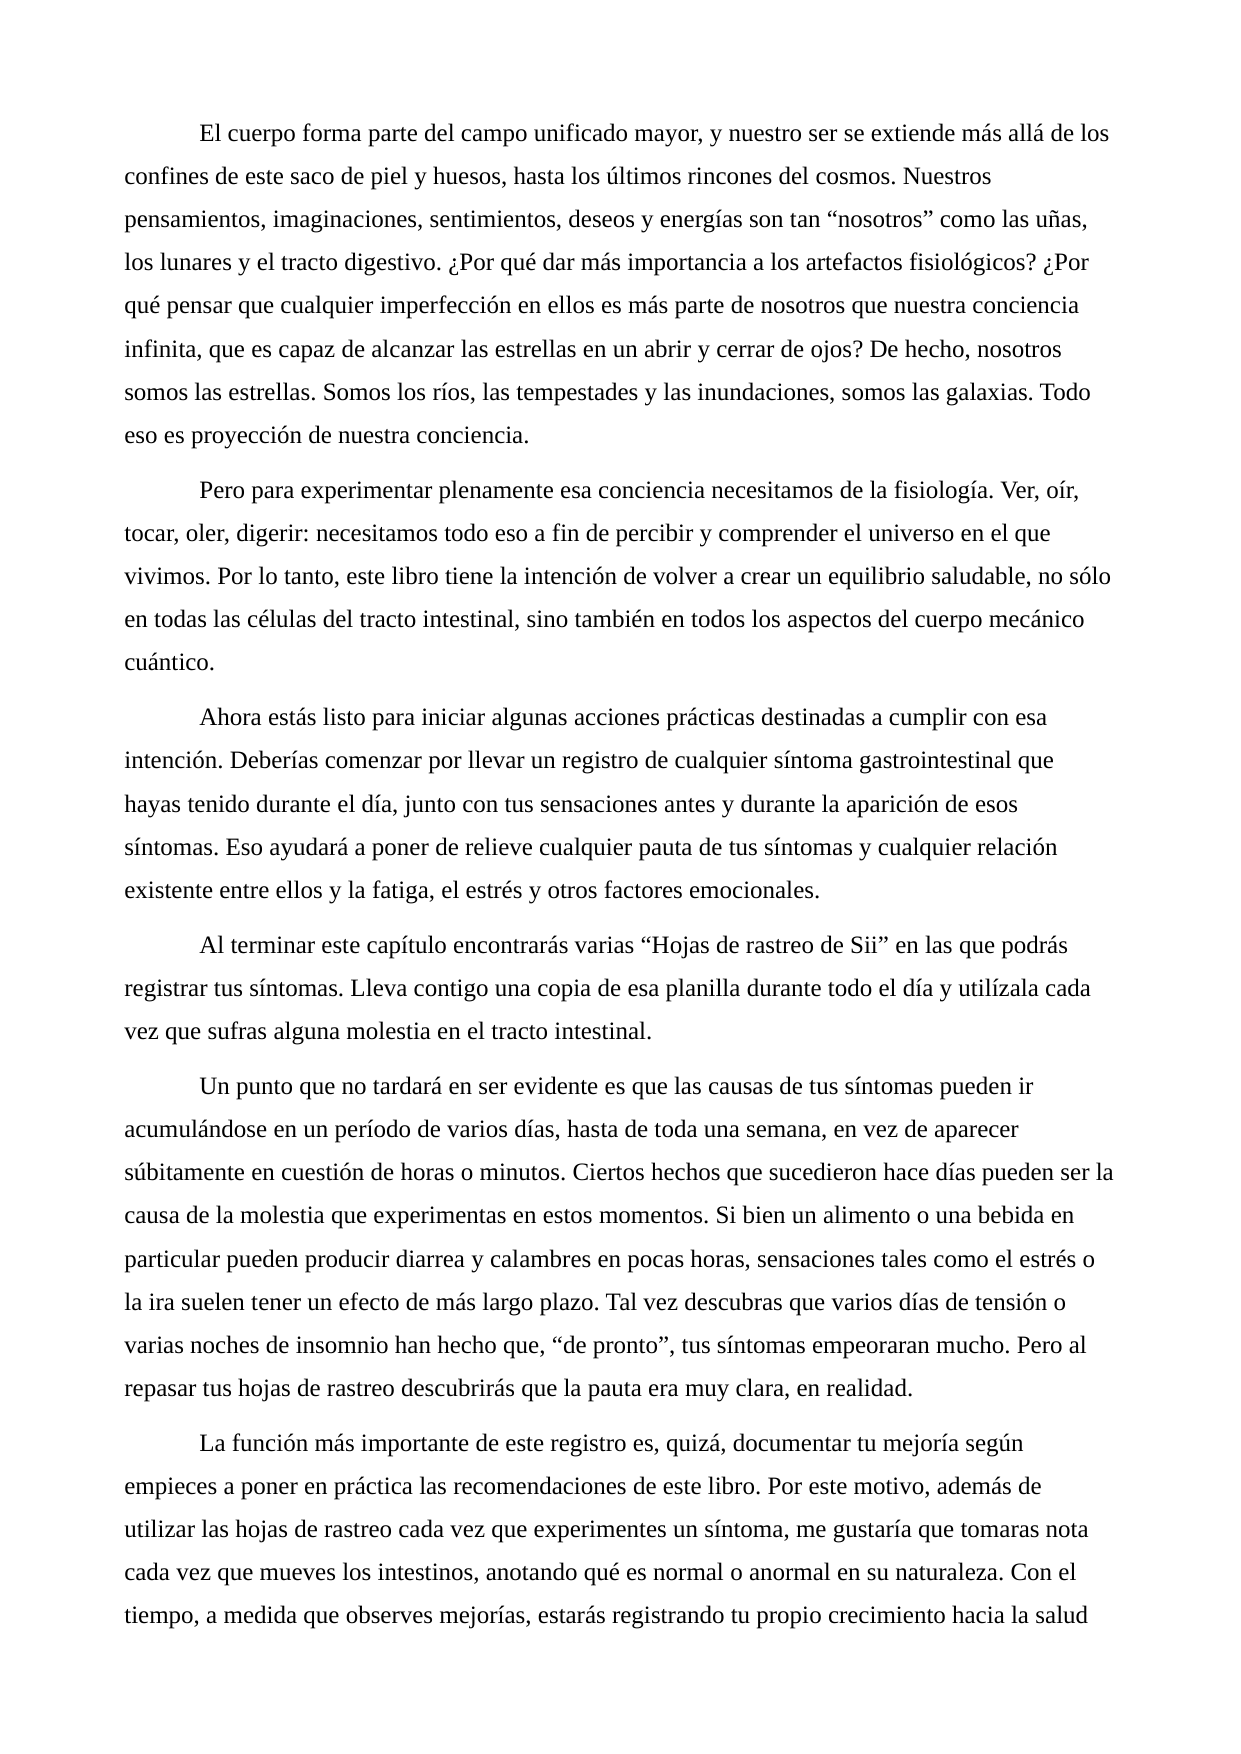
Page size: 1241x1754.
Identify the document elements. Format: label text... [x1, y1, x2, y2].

text Pero para experimentar plenamente esa conciencia necesitamos de la fisiología. Ver, oír, tocar, oler, digerir: necesitamos todo eso a fin de percibir y comprender el universo en el que vivimos. Por lo tanto, este libro tiene la intención de volver a crear un equilibrio saludable, no sólo en todas las células del tracto intestinal, sino también en todos los aspectos del cuerpo mecánico cuántico. [124, 475, 1116, 676]
text Ahora estás listo para iniciar algunas acciones prácticas destinadas a cumplir con esa intención. Deberías comenzar por llevar un registro de cualquier síntoma gastrointestinal que hayas tenido durante el día, junto con tus sensaciones antes y durante la aparición de esos síntomas. Eso ayudará a poner de relieve cualquier pauta de tus síntomas y cualquier relación existente entre ellos y la fatiga, el estrés y otros factores emocionales. [124, 702, 1116, 904]
text El cuerpo forma parte del campo unificado mayor, y nuestro ser se extiende más allá de los confines de este saco de piel y huesos, hasta los últimos rincones del cosmos. Nuestros pensamientos, imaginaciones, sentimientos, deseos y energías son tan “nosotros” como las uñas, los lunares y el tracto digestivo. ¿Por qué dar más importancia a los artefactos fisiológicos? ¿Por qué pensar que cualquier imperfección en ellos es más parte de nosotros que nuestra conciencia infinita, que es capaz de alcanzar las estrellas en un abrir y cerrar de ojos? De hecho, nosotros somos las estrellas. Somos los ríos, las tempestades y las inundaciones, somos las galaxias. Todo eso es proyección de nuestra conciencia. [124, 118, 1116, 449]
text Al terminar este capítulo encontrarás varias “Hojas de rastreo de Sii” en las que podrás registrar tus síntomas. Lleva contigo una copia de esa planilla durante todo el día y utilízala cada vez que sufras alguna molestia en el tracto intestinal. [124, 930, 1116, 1045]
text La función más importante de este registro es, quizá, documentar tu mejoría según empieces a poner en práctica las recomendaciones de este libro. Por este motivo, además de utilizar las hojas de rastreo cada vez que experimentes un síntoma, me gustaría que tomaras nota cada vez que mueves los intestinos, anotando qué es normal o anormal en su naturaleza. Con el tiempo, a medida que observes mejorías, estarás registrando tu propio crecimiento hacia la salud [124, 1428, 1116, 1629]
text Un punto que no tardará en ser evidente es que las causas de tus síntomas pueden ir acumulándose en un período de varios días, hasta de toda una semana, en vez de aparecer súbitamente en cuestión de horas o minutos. Ciertos hechos que sucedieron hace días pueden ser la causa de la molestia que experimentas en estos momentos. Si bien un alimento o una bebida en particular pueden producir diarrea y calambres en pocas horas, sensaciones tales como el estrés o la ira suelen tener un efecto de más largo plazo. Tal vez descubras que varios días de tensión o varias noches de insomnio han hecho que, “de pronto”, tus síntomas empeoraran mucho. Pero al repasar tus hojas de rastreo descubrirás que la pauta era muy clara, en realidad. [124, 1071, 1116, 1402]
